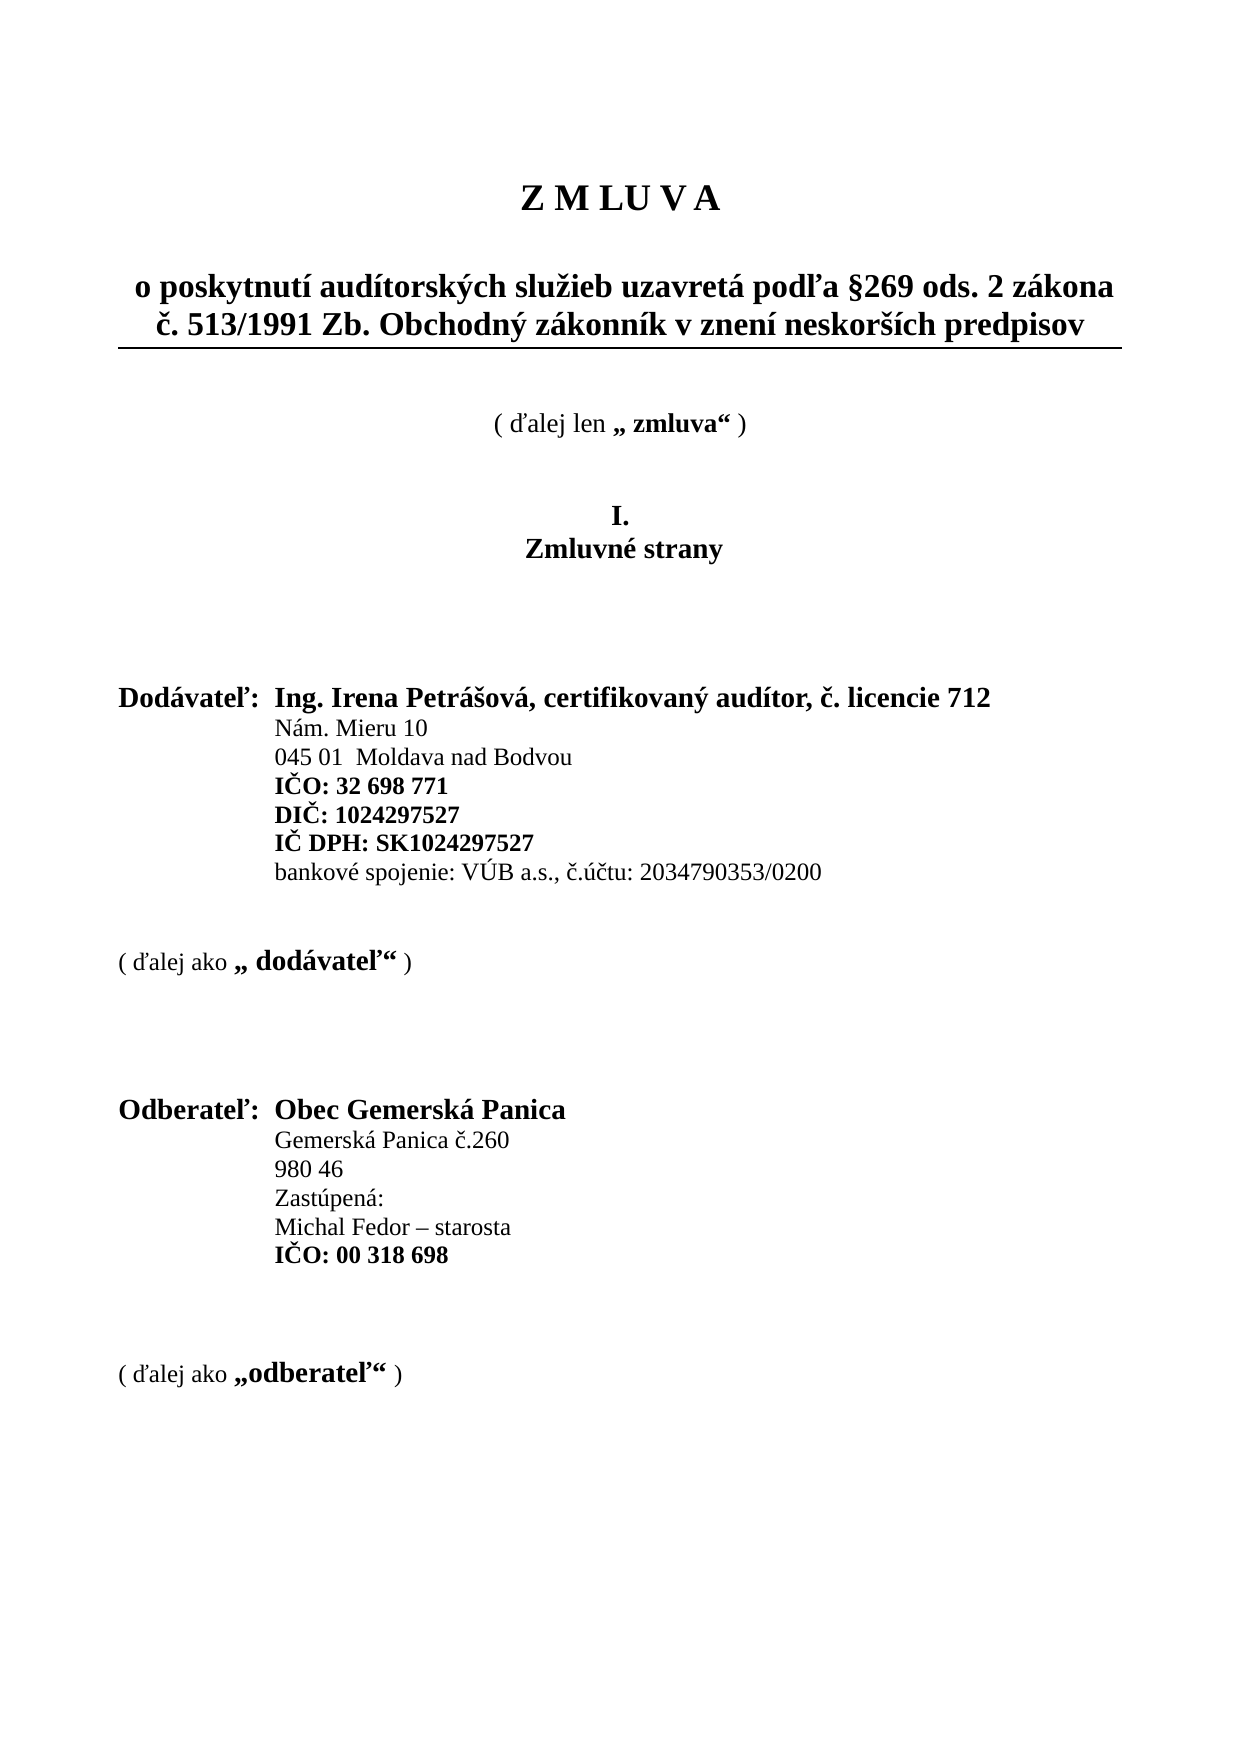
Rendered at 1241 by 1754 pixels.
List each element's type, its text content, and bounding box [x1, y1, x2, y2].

text Gemerská Panica č.260 [118, 1126, 1122, 1154]
text Michal Fedor – starosta [118, 1212, 1122, 1241]
text I. [118, 498, 1122, 531]
text ( ďalej ako „odberateľ“ ) [118, 1356, 1122, 1389]
text Odberateľ: Obec Gemerská Panica [118, 1092, 1122, 1126]
text IČ DPH: SK1024297527 [118, 828, 1122, 857]
text IČO: 00 318 698 [118, 1241, 1122, 1269]
text bankové spojenie: VÚB a.s., č.účtu: 2034790353/0200 [118, 857, 1122, 886]
text Zmluvné strany [118, 531, 1122, 565]
text ( ďalej len „ zmluva“ ) [118, 407, 1122, 438]
text Nám. Mieru 10 [118, 713, 1122, 742]
text ( ďalej ako „ dodávateľ“ ) [118, 943, 1122, 977]
text DIČ: 1024297527 [118, 800, 1122, 828]
text Z M LU V A [118, 176, 1122, 219]
text 980 46 [118, 1154, 1122, 1183]
text o poskytnutí audítorských služieb uzavretá podľa §269 ods. 2 zákona č. 513/1991 Zb. Obchodný zákonník v znení neskorších predpisov [118, 262, 1122, 347]
text IČO: 32 698 771 [118, 771, 1122, 800]
text Zastúpená: [118, 1183, 1122, 1212]
text 045 01 Moldava nad Bodvou [118, 742, 1122, 771]
text Dodávateľ: Ing. Irena Petrášová, certifikovaný audítor, č. licencie 712 [118, 680, 1122, 713]
